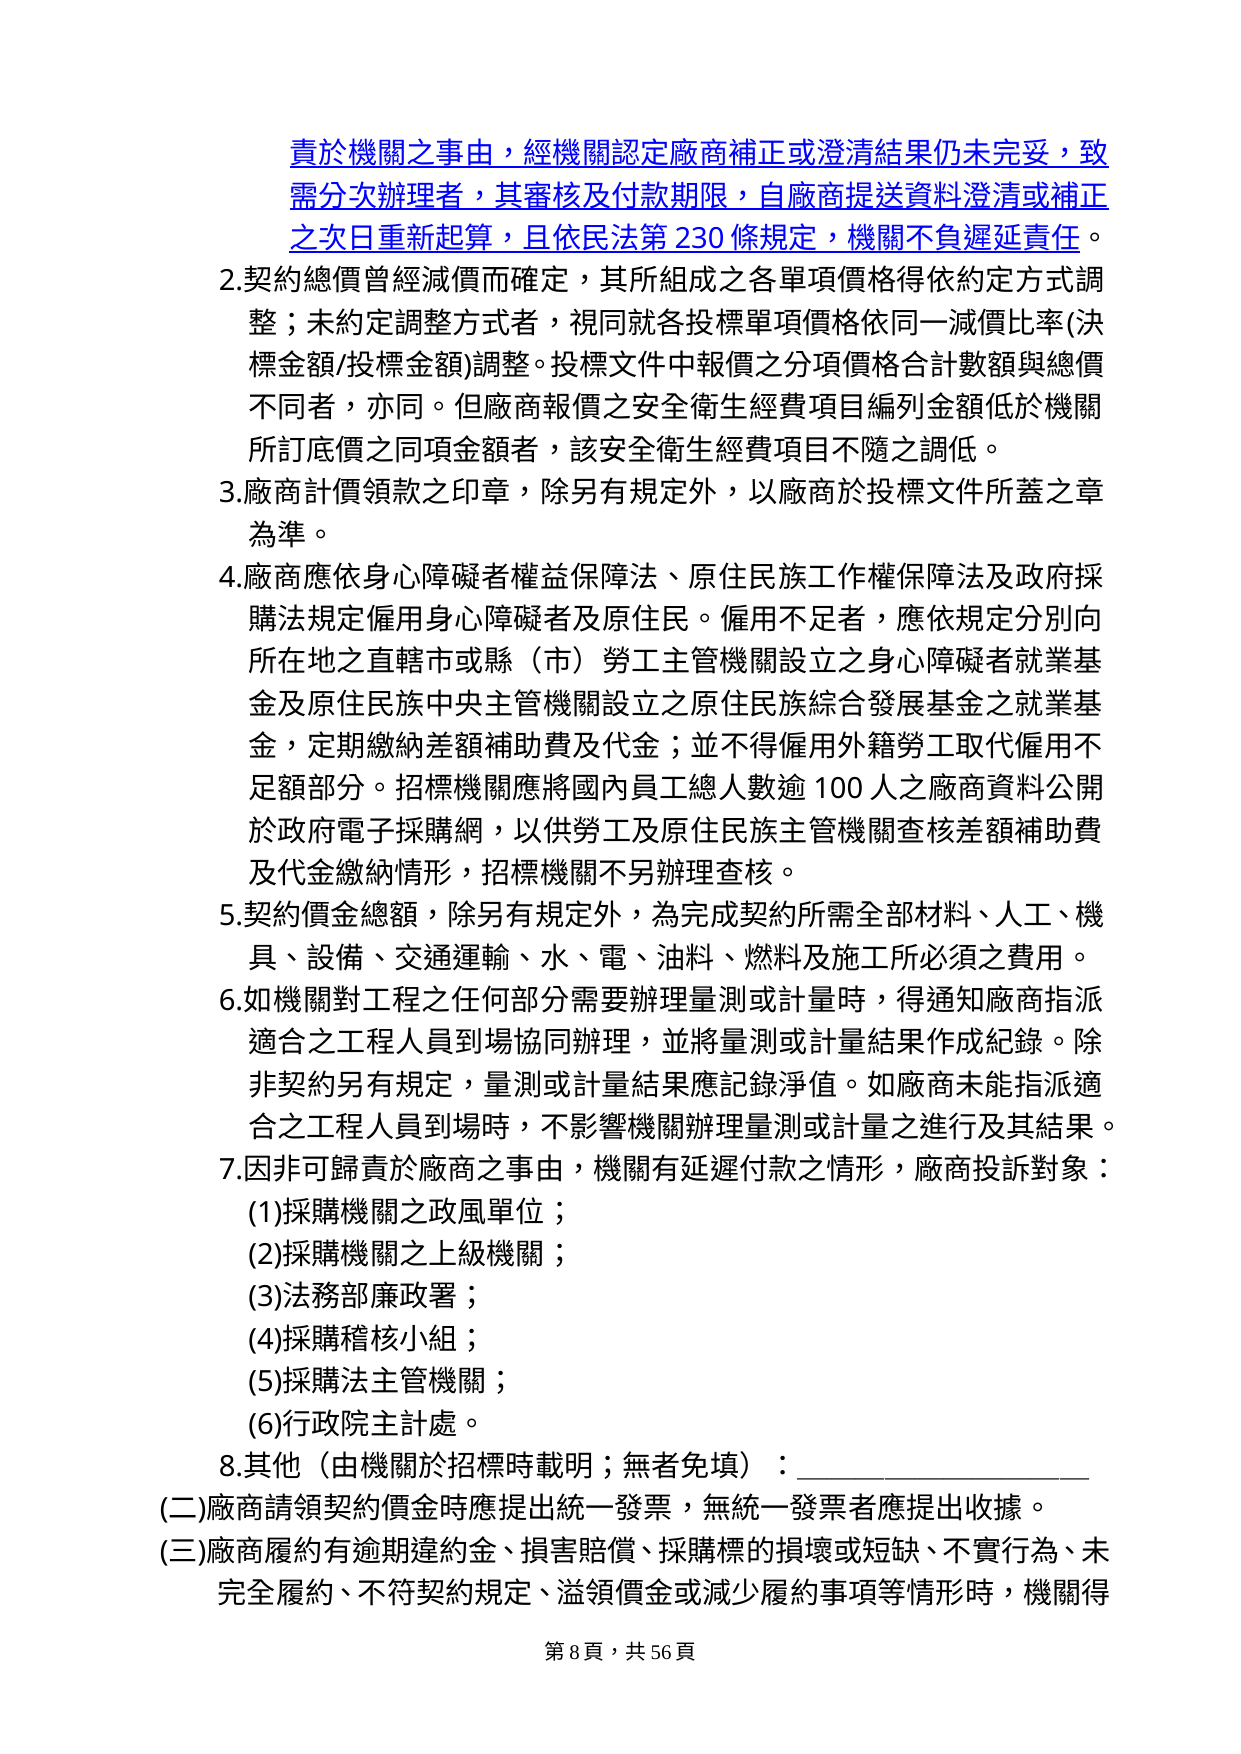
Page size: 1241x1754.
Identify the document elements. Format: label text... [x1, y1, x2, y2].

text 4.廠商應依身心障礙者權益保障法、原住民族工作權保障法及政府採購法規定僱用身心障礙者及原住民。僱用不足者，應依規定分別向所在地之直轄市或縣（市）勞工主管機關設立之身心障礙者就業基金及原住民族中央主管機關設立之原住民族綜合發展基金之就業基金，定期繳納差額補助費及代金；並不得僱用外籍勞工取代僱用不足額部分。招標機關應將國內員工總人數逾100人之廠商資料公開於政府電子採購網，以供勞工及原住民族主管機關查核差額補助費及代金繳納情形，招標機關不另辦理查核。 [218, 553, 1104, 892]
text 2.契約總價曾經減價而確定，其所組成之各單項價格得依約定方式調整；未約定調整方式者，視同就各投標單項價格依同一減價比率(決標金額/投標金額)調整。投標文件中報價之分項價格合計數額與總價不同者，亦同。但廠商報價之安全衛生經費項目編列金額低於機關所訂底價之同項金額者，該安全衛生經費項目不隨之調低。 [218, 257, 1104, 469]
text (6)行政院主計處。 [248, 1400, 1110, 1443]
text (二)廠商請領契約價金時應提出統一發票，無統一發票者應提出收據。 [159, 1485, 1110, 1527]
text 7.因非可歸責於廠商之事由，機關有延遲付款之情形，廠商投訴對象： [218, 1146, 1104, 1188]
text (3)法務部廉政署； [248, 1273, 1110, 1315]
text (2)採購機關之上級機關； [248, 1231, 1110, 1273]
text (1)採購機關之政風單位； [248, 1188, 1110, 1231]
text 8.其他（由機關於招標時載明；無者免填）：＿＿＿＿＿＿＿＿＿＿ [218, 1443, 1104, 1485]
text 5.契約價金總額，除另有規定外，為完成契約所需全部材料、人工、機具、設備、交通運輸、水、電、油料、燃料及施工所必須之費用。 [218, 892, 1104, 977]
text 3.廠商計價領款之印章，除另有規定外，以廠商於投標文件所蓋之章為準。 [218, 469, 1104, 553]
text (4)採購稽核小組； [248, 1315, 1110, 1358]
text (5)採購法主管機關； [248, 1358, 1110, 1400]
text 責於機關之事由，經機關認定廠商補正或澄清結果仍未完妥，致需分次辦理者，其審核及付款期限，自廠商提送資料澄清或補正之次日重新起算，且依民法第230條規定，機關不負遲延責任。 [248, 130, 1110, 257]
text (三)廠商履約有逾期違約金、損害賠償、採購標的損壞或短缺、不實行為、未完全履約、不符契約規定、溢領價金或減少履約事項等情形時，機關得 [159, 1527, 1110, 1612]
text 6.如機關對工程之任何部分需要辦理量測或計量時，得通知廠商指派適合之工程人員到場協同辦理，並將量測或計量結果作成紀錄。除非契約另有規定，量測或計量結果應記錄淨值。如廠商未能指派適合之工程人員到場時，不影響機關辦理量測或計量之進行及其結果。 [218, 977, 1104, 1146]
